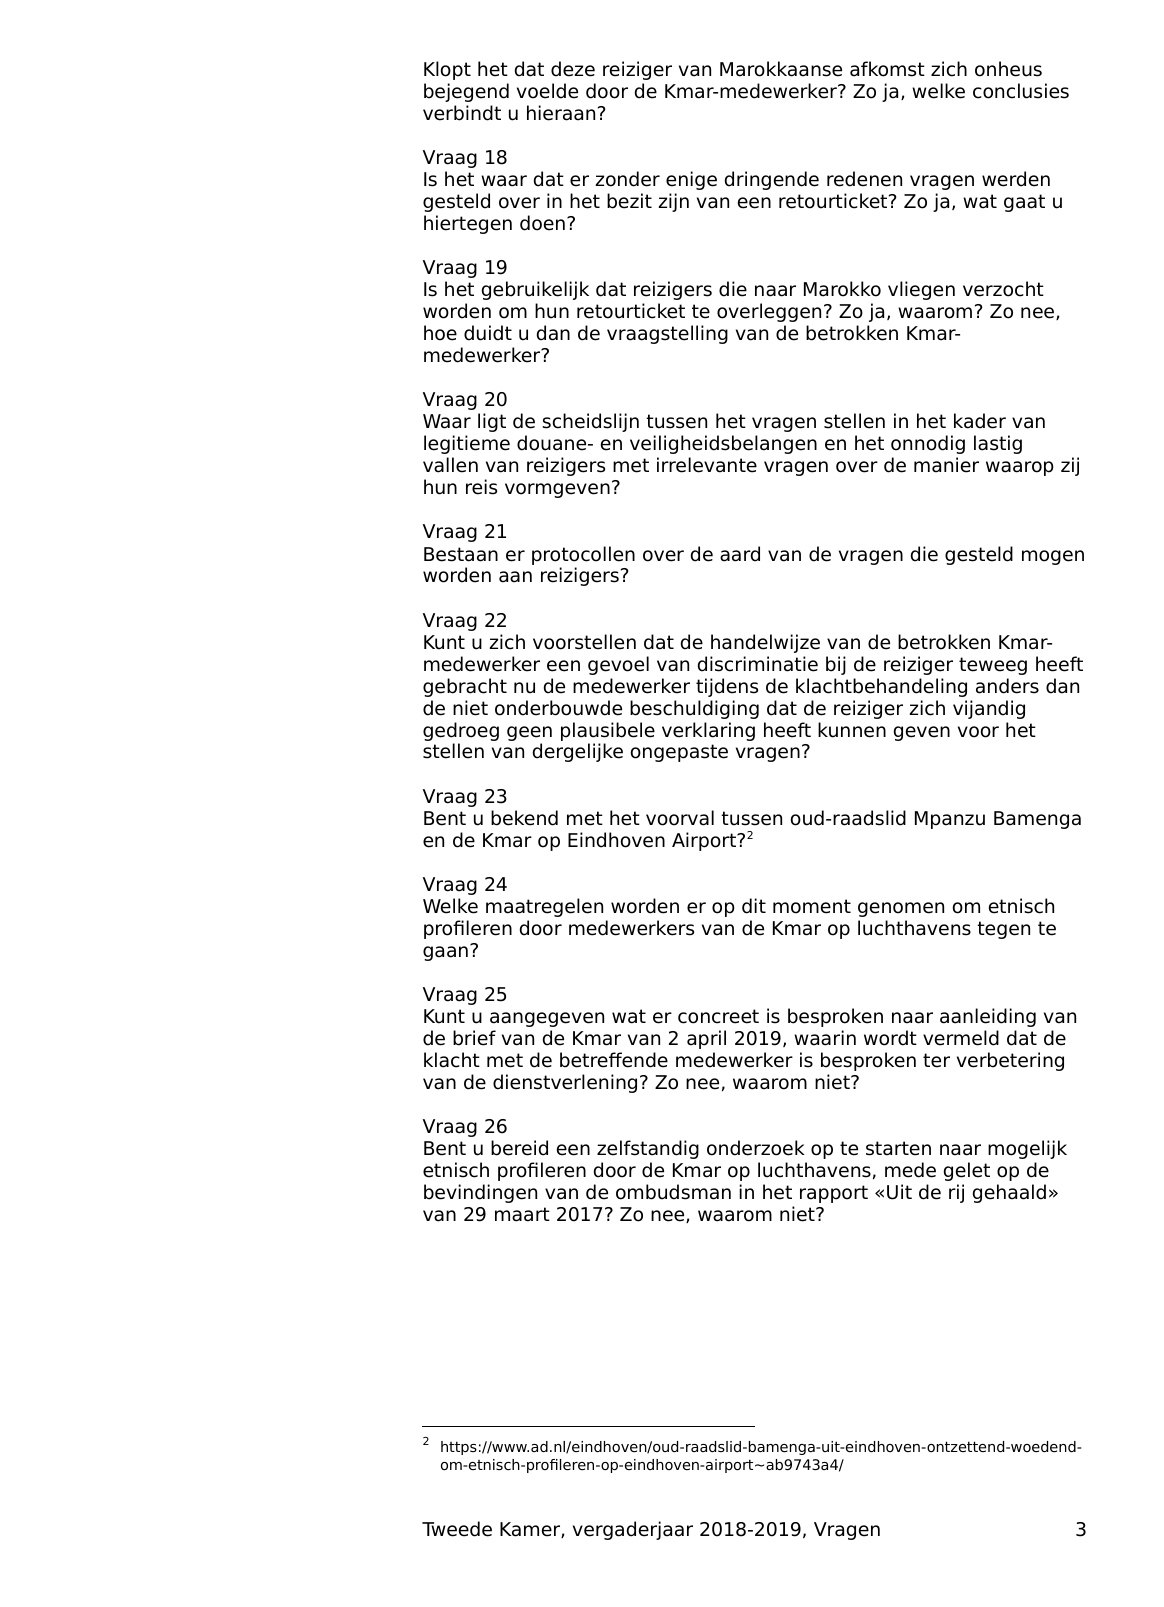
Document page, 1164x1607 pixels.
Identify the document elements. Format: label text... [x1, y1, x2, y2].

text Bent u bekend met het voorval tussen oud-raadslid Mpanzu Bamenga en de Kmar op Eindhoven Airport? [422, 808, 1087, 852]
text Is het waar dat er zonder enige dringende redenen vragen werden gesteld over in het bezit zijn van een retourticket? Zo ja, wat gaat u hiertegen doen? [422, 169, 1087, 235]
text Vraag 18 [422, 147, 1087, 169]
text Vraag 21 [422, 521, 1087, 543]
text https://www.ad.nl/eindhoven/oud-raadslid-bamenga-uit-eindhoven-ontzettend-woedend-om-etnisch-profileren-op-eindhoven-airport~ab9743a4/ [422, 1435, 1087, 1474]
text Klopt het dat deze reiziger van Marokkaanse afkomst zich onheus bejegend voelde door de Kmar-medewerker? Zo ja, welke conclusies verbindt u hieraan? [422, 59, 1087, 125]
text Waar ligt de scheidslijn tussen het vragen stellen in het kader van legitieme douane- en veiligheidsbelangen en het onnodig lastig vallen van reizigers met irrelevante vragen over de manier waarop zij hun reis vormgeven? [422, 411, 1087, 499]
text Welke maatregelen worden er op dit moment genomen om etnisch profileren door medewerkers van de Kmar op luchthavens tegen te gaan? [422, 896, 1087, 962]
text Vraag 20 [422, 389, 1087, 411]
text Vraag 19 [422, 257, 1087, 279]
text Vraag 24 [422, 874, 1087, 896]
text Vraag 23 [422, 786, 1087, 808]
text Vraag 25 [422, 984, 1087, 1006]
text Is het gebruikelijk dat reizigers die naar Marokko vliegen verzocht worden om hun retourticket te overleggen? Zo ja, waarom? Zo nee, hoe duidt u dan de vraagstelling van de betrokken Kmar-medewerker? [422, 279, 1087, 367]
text Bestaan er protocollen over de aard van de vragen die gesteld mogen worden aan reizigers? [422, 543, 1087, 587]
text Vraag 26 [422, 1116, 1087, 1138]
text Vraag 22 [422, 609, 1087, 632]
text Bent u bereid een zelfstandig onderzoek op te starten naar mogelijk etnisch profileren door de Kmar op luchthavens, mede gelet op de bevindingen van de ombudsman in het rapport «Uit de rij gehaald» van 29 maart 2017? Zo nee, waarom niet? [422, 1138, 1087, 1226]
text Kunt u aangegeven wat er concreet is besproken naar aanleiding van de brief van de Kmar van 2 april 2019, waarin wordt vermeld dat de klacht met de betreffende medewerker is besproken ter verbetering van de dienstverlening? Zo nee, waarom niet? [422, 1006, 1087, 1094]
text Kunt u zich voorstellen dat de handelwijze van de betrokken Kmar-medewerker een gevoel van discriminatie bij de reiziger teweeg heeft gebracht nu de medewerker tijdens de klachtbehandeling anders dan de niet onderbouwde beschuldiging dat de reiziger zich vijandig gedroeg geen plausibele verklaring heeft kunnen geven voor het stellen van dergelijke ongepaste vragen? [422, 632, 1087, 763]
